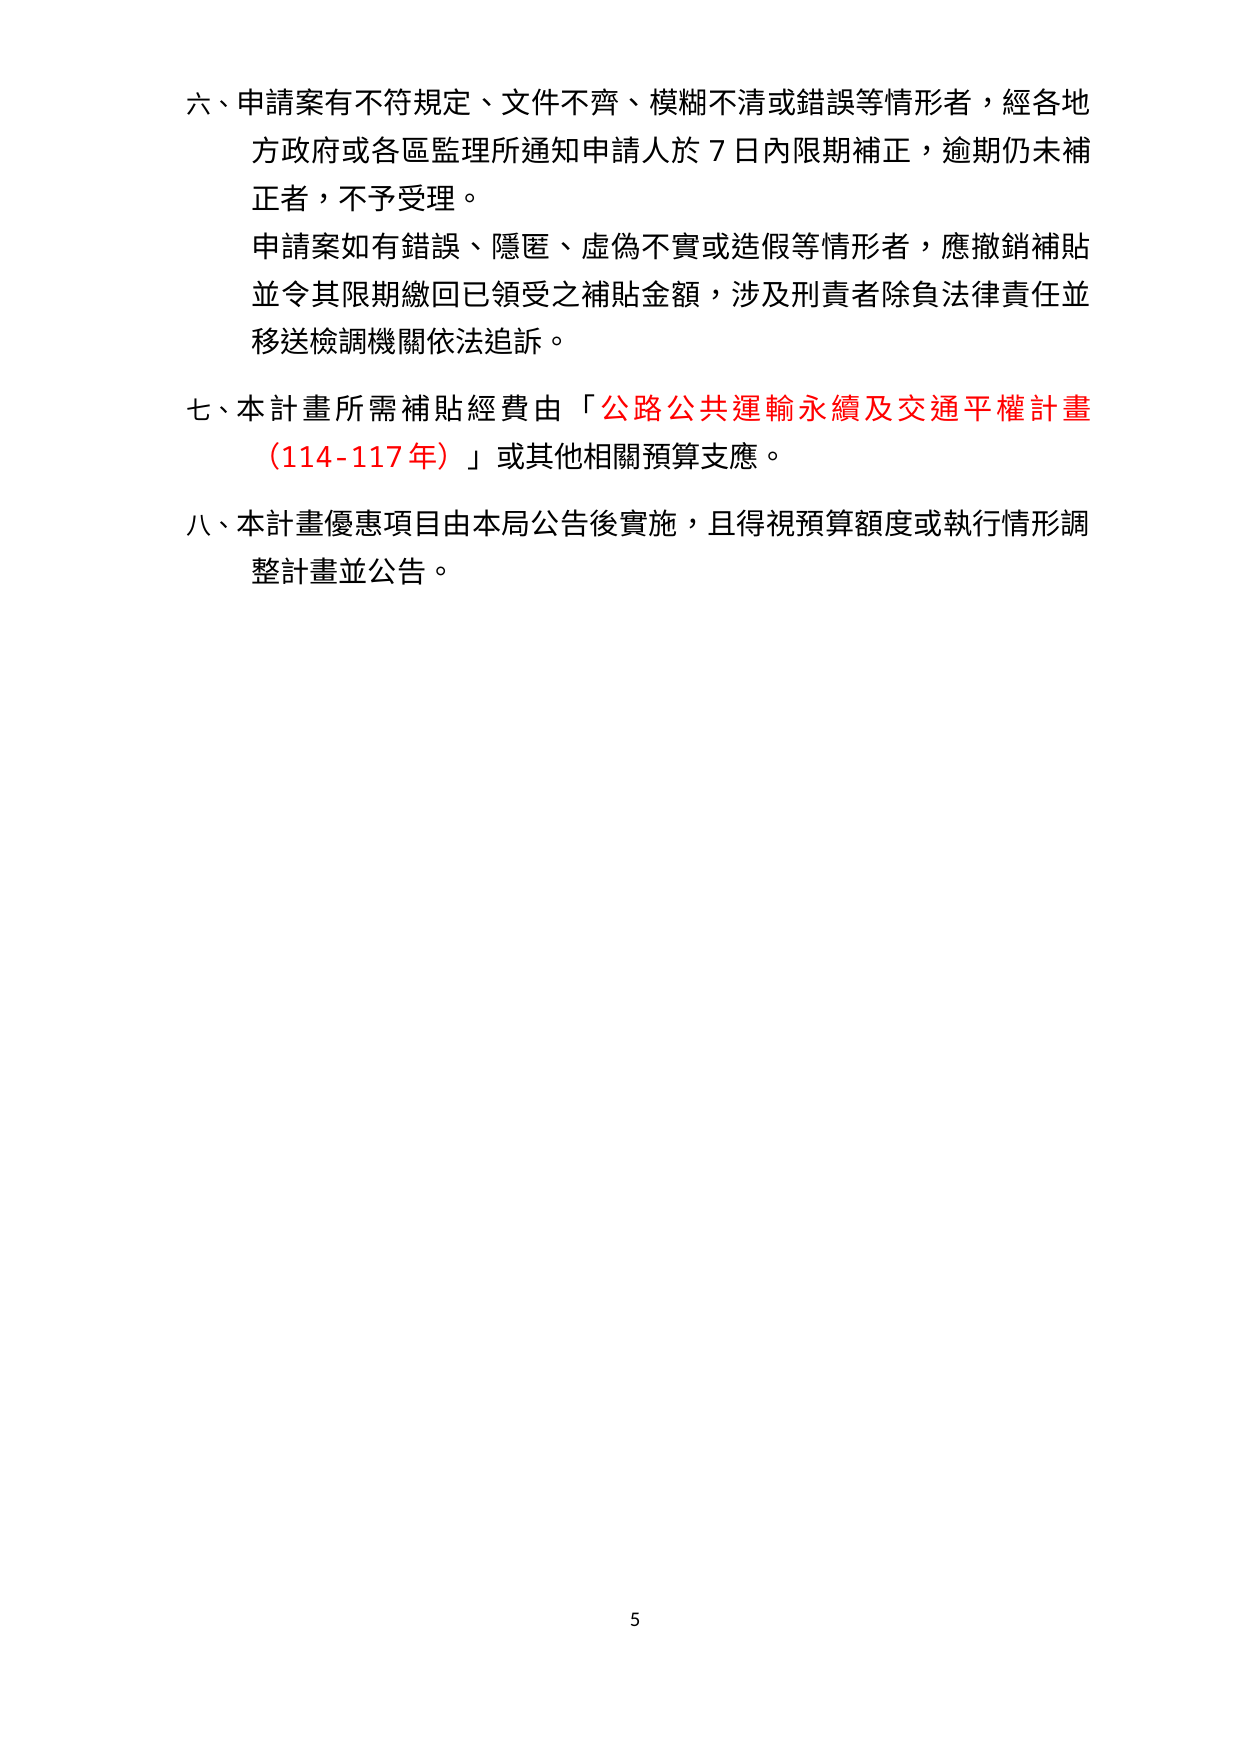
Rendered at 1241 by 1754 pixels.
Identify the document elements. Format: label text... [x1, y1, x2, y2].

list 本計畫所需補貼經費由「公路公共運輸永續及交通平權計畫（114-117年）」或其他相關預算支應。 [186, 381, 1092, 477]
list 本計畫優惠項目由本局公告後實施，且得視預算額度或執行情形調整計畫並公告。 [186, 496, 1092, 592]
list 申請案有不符規定、文件不齊、模糊不清或錯誤等情形者，經各地方政府或各區監理所通知申請人於7日內限期補正，逾期仍未補正者，不予受理。 [186, 75, 1092, 219]
text 申請案如有錯誤、隱匿、虛偽不實或造假等情形者，應撤銷補貼並令其限期繳回已領受之補貼金額，涉及刑責者除負法律責任並移送檢調機關依法追訴。 [251, 219, 1092, 362]
